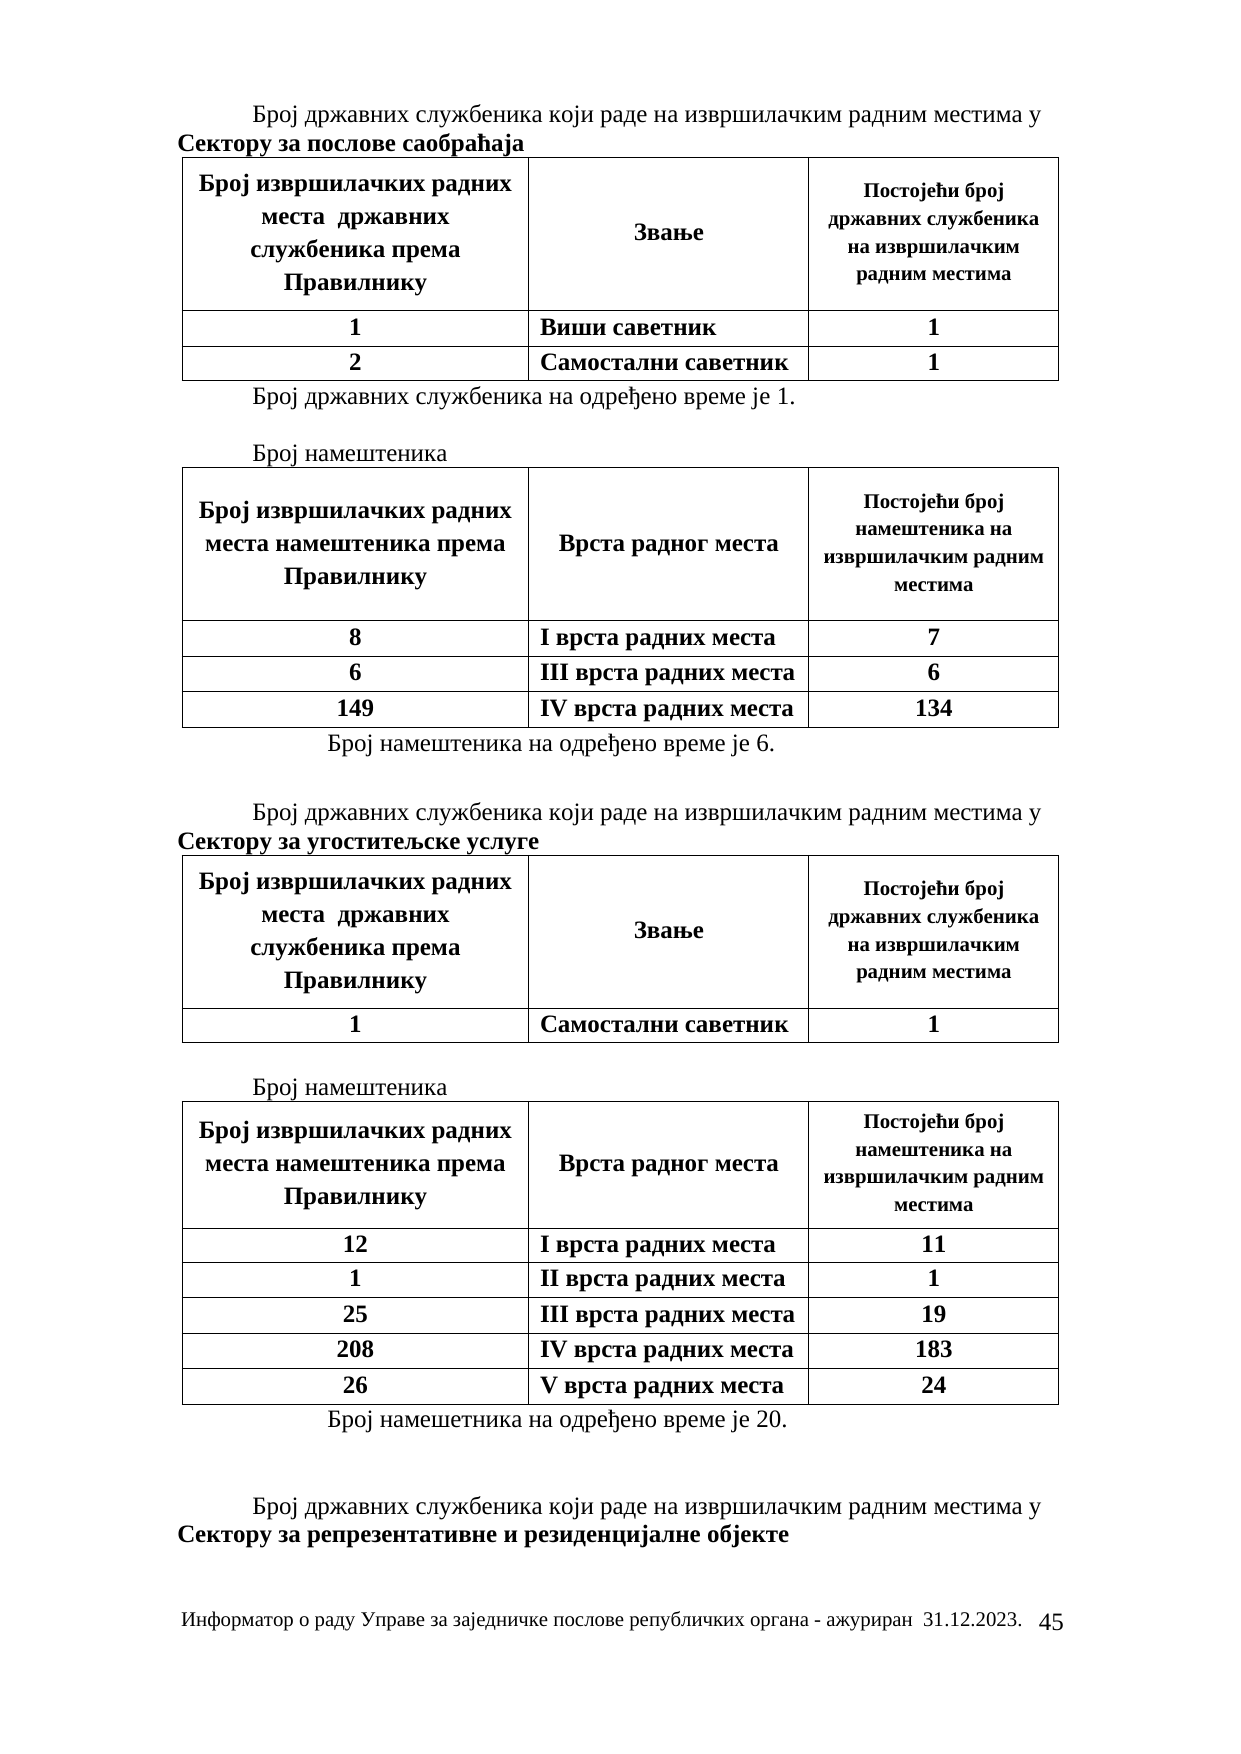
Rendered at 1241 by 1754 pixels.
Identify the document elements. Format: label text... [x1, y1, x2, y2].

table_cell IV врста радних места [529, 1334, 808, 1368]
text Сектору за послове саобраћаја [177, 128, 1063, 157]
table_header Број извршилачких радних места намештеника према Правилнику [183, 1102, 528, 1228]
text Сектору за угоститељске услуге [177, 826, 1063, 855]
table_cell 6 [183, 657, 528, 691]
table_cell Виши саветник [529, 311, 808, 346]
text Број намештeника на одређено време је 6. [177, 728, 1063, 756]
table_cell 24 [809, 1369, 1058, 1403]
text Број државних службеника који раде на извршилачким радним местима у [177, 1491, 1063, 1519]
table_cell III врста радних места [529, 1298, 808, 1333]
table_header Број извршилачких радних места државних службеника према Правилнику [183, 856, 528, 1008]
table_header Врста радног места [529, 468, 808, 620]
table_cell 149 [183, 692, 528, 727]
text Број намештеника [177, 1072, 1063, 1101]
text Број државних службеника који раде на извршилачким радним местима у [177, 99, 1063, 128]
table_cell 19 [809, 1298, 1058, 1333]
table_cell I врста радних места [529, 621, 808, 656]
table_cell III врста радних места [529, 657, 808, 691]
table_header Постојећи број намештеника на извршилачким радним местима [809, 1102, 1058, 1228]
text Број намештеника [177, 438, 1063, 467]
table_cell 1 [809, 1263, 1058, 1297]
text Број намешетника на одређено време је 20. [177, 1404, 1063, 1433]
table_cell Самостални саветник [529, 347, 808, 380]
table_header Постојећи број државних службеника на извршилачким радним местима [809, 856, 1058, 1008]
table_cell 1 [183, 311, 528, 346]
table_cell 183 [809, 1334, 1058, 1368]
table_header Врста радног места [529, 1102, 808, 1228]
table_header Постојећи број намештеника на извршилачким радним местима [809, 468, 1058, 620]
table_cell 134 [809, 692, 1058, 727]
table_cell 2 [183, 347, 528, 380]
table_cell 8 [183, 621, 528, 656]
table_cell 208 [183, 1334, 528, 1368]
table_cell 26 [183, 1369, 528, 1403]
table_header Број извршилачких радних места државних службеника према Правилнику [183, 158, 528, 310]
text Број државних службеника на одређено време је 1. [177, 381, 1063, 409]
text Број државних службеника који раде на извршилачким радним местима у [177, 797, 1063, 826]
table_header Број извршилачких радних места намештеника према Правилнику [183, 468, 528, 620]
table_header Звање [529, 158, 808, 310]
table_cell V врста радних места [529, 1369, 808, 1403]
table_header Звање [529, 856, 808, 1008]
table_cell 1 [809, 347, 1058, 380]
table_cell 1 [183, 1009, 528, 1042]
table_cell IV врста радних места [529, 692, 808, 727]
table_cell 1 [809, 1009, 1058, 1042]
table_cell 7 [809, 621, 1058, 656]
table_cell I врста радних места [529, 1229, 808, 1262]
table_cell 25 [183, 1298, 528, 1333]
table_cell 1 [809, 311, 1058, 346]
table_cell 11 [809, 1229, 1058, 1262]
table_cell 6 [809, 657, 1058, 691]
table_cell 12 [183, 1229, 528, 1262]
table_cell Самостални саветник [529, 1009, 808, 1042]
table_cell II врста радних места [529, 1263, 808, 1297]
text Сектору за репрезентативне и резиденцијалне објекте [177, 1519, 1063, 1548]
table_header Постојећи број државних службеника на извршилачким радним местима [809, 158, 1058, 310]
table_cell 1 [183, 1263, 528, 1297]
